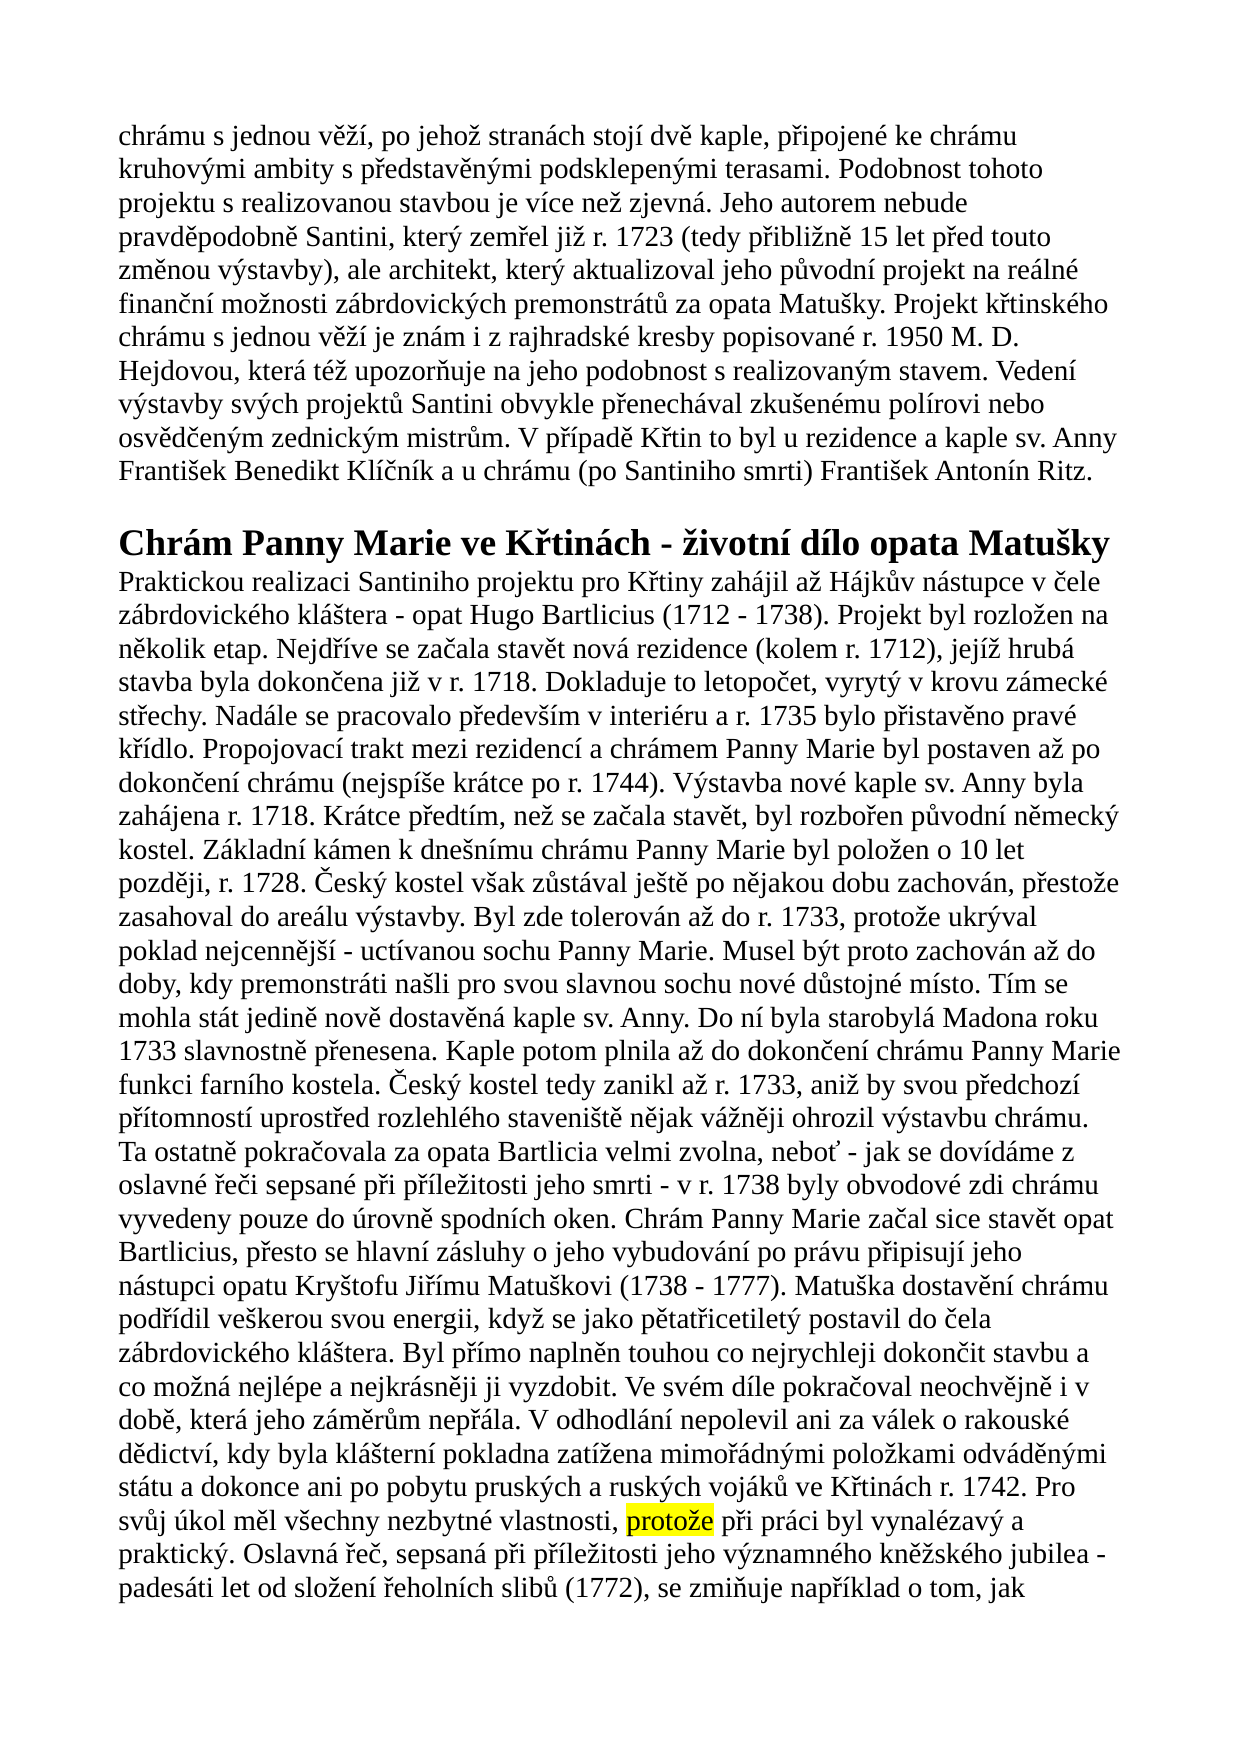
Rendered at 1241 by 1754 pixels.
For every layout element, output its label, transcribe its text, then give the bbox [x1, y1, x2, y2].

text chrámu s jednou věží, po jehož stranách stojí dvě kaple, připojené ke chrámu kruhovými ambity s představěnými podsklepenými terasami. Podobnost tohoto projektu s realizovanou stavbou je více než zjevná. Jeho autorem nebude pravděpodobně Santini, který zemřel již r. 1723 (tedy přibližně 15 let před touto změnou výstavby), ale architekt, který aktualizoval jeho původní projekt na reálné finanční možnosti zábrdovických premonstrátů za opata Matušky. Projekt křtinského chrámu s jednou věží je znám i z rajhradské kresby popisované r. 1950 M. D. Hejdovou, která též upozorňuje na jeho podobnost s realizovaným stavem. Vedení výstavby svých projektů Santini obvykle přenechával zkušenému polírovi nebo osvědčeným zednickým mistrům. V případě Křtin to byl u rezidence a kaple sv. Anny František Benedikt Klíčník a u chrámu (po Santiniho smrti) František Antonín Ritz. Chrám Panny Marie ve Křtinách - životní dílo opata Matušky Praktickou realizaci Santiniho projektu pro Křtiny zahájil až Hájkův nástupce v čele zábrdovického kláštera - opat Hugo Bartlicius (1712 - 1738). Projekt byl rozložen na několik etap. Nejdříve se začala stavět nová rezidence (kolem r. 1712), jejíž hrubá stavba byla dokončena již v r. 1718. Dokladuje to letopočet, vyrytý v krovu zámecké střechy. Nadále se pracovalo především v interiéru a r. 1735 bylo přistavěno pravé křídlo. Propojovací trakt mezi rezidencí a chrámem Panny Marie byl postaven až po dokončení chrámu (nejspíše krátce po r. 1744). Výstavba nové kaple sv. Anny byla zahájena r. 1718. Krátce předtím, než se začala stavět, byl rozbořen původní německý kostel. Základní kámen k dnešnímu chrámu Panny Marie byl položen o 10 let později, r. 1728. Český kostel však zůstával ještě po nějakou dobu zachován, přestože zasahoval do areálu výstavby. Byl zde tolerován až do r. 1733, protože ukrýval poklad nejcennější - uctívanou sochu Panny Marie. Musel být proto zachován až do doby, kdy premonstráti našli pro svou slavnou sochu nové důstojné místo. Tím se mohla stát jedině nově dostavěná kaple sv. Anny. Do ní byla starobylá Madona roku 1733 slavnostně přenesena. Kaple potom plnila až do dokončení chrámu Panny Marie funkci farního kostela. Český kostel tedy zanikl až r. 1733, aniž by svou předchozí přítomností uprostřed rozlehlého staveniště nějak vážněji ohrozil výstavbu chrámu. Ta ostatně pokračovala za opata Bartlicia velmi zvolna, neboť - jak se dovídáme z oslavné řeči sepsané při příležitosti jeho smrti - v r. 1738 byly obvodové zdi chrámu vyvedeny pouze do úrovně spodních oken. Chrám Panny Marie začal sice stavět opat Bartlicius, přesto se hlavní zásluhy o jeho vybudování po právu připisují jeho nástupci opatu Kryštofu Jiřímu Matuškovi (1738 - 1777). Matuška dostavění chrámu podřídil veškerou svou energii, když se jako pětatřicetiletý postavil do čela zábrdovického kláštera. Byl přímo naplněn touhou co nejrychleji dokončit stavbu a co možná nejlépe a nejkrásněji ji vyzdobit. Ve svém díle pokračoval neochvějně i v době, která jeho záměrům nepřála. V odhodlání nepolevil ani za válek o rakouské dědictví, kdy byla klášterní pokladna zatížena mimořádnými položkami odváděnými státu a dokonce ani po pobytu pruských a ruských vojáků ve Křtinách r. 1742. Pro svůj úkol měl všechny nezbytné vlastnosti, protože při práci byl vynalézavý a praktický. Oslavná řeč, sepsaná při příležitosti jeho významného kněžského jubilea - padesáti let od složení řeholních slibů (1772), se zmiňuje například o tom, jak [118, 118, 1122, 1603]
